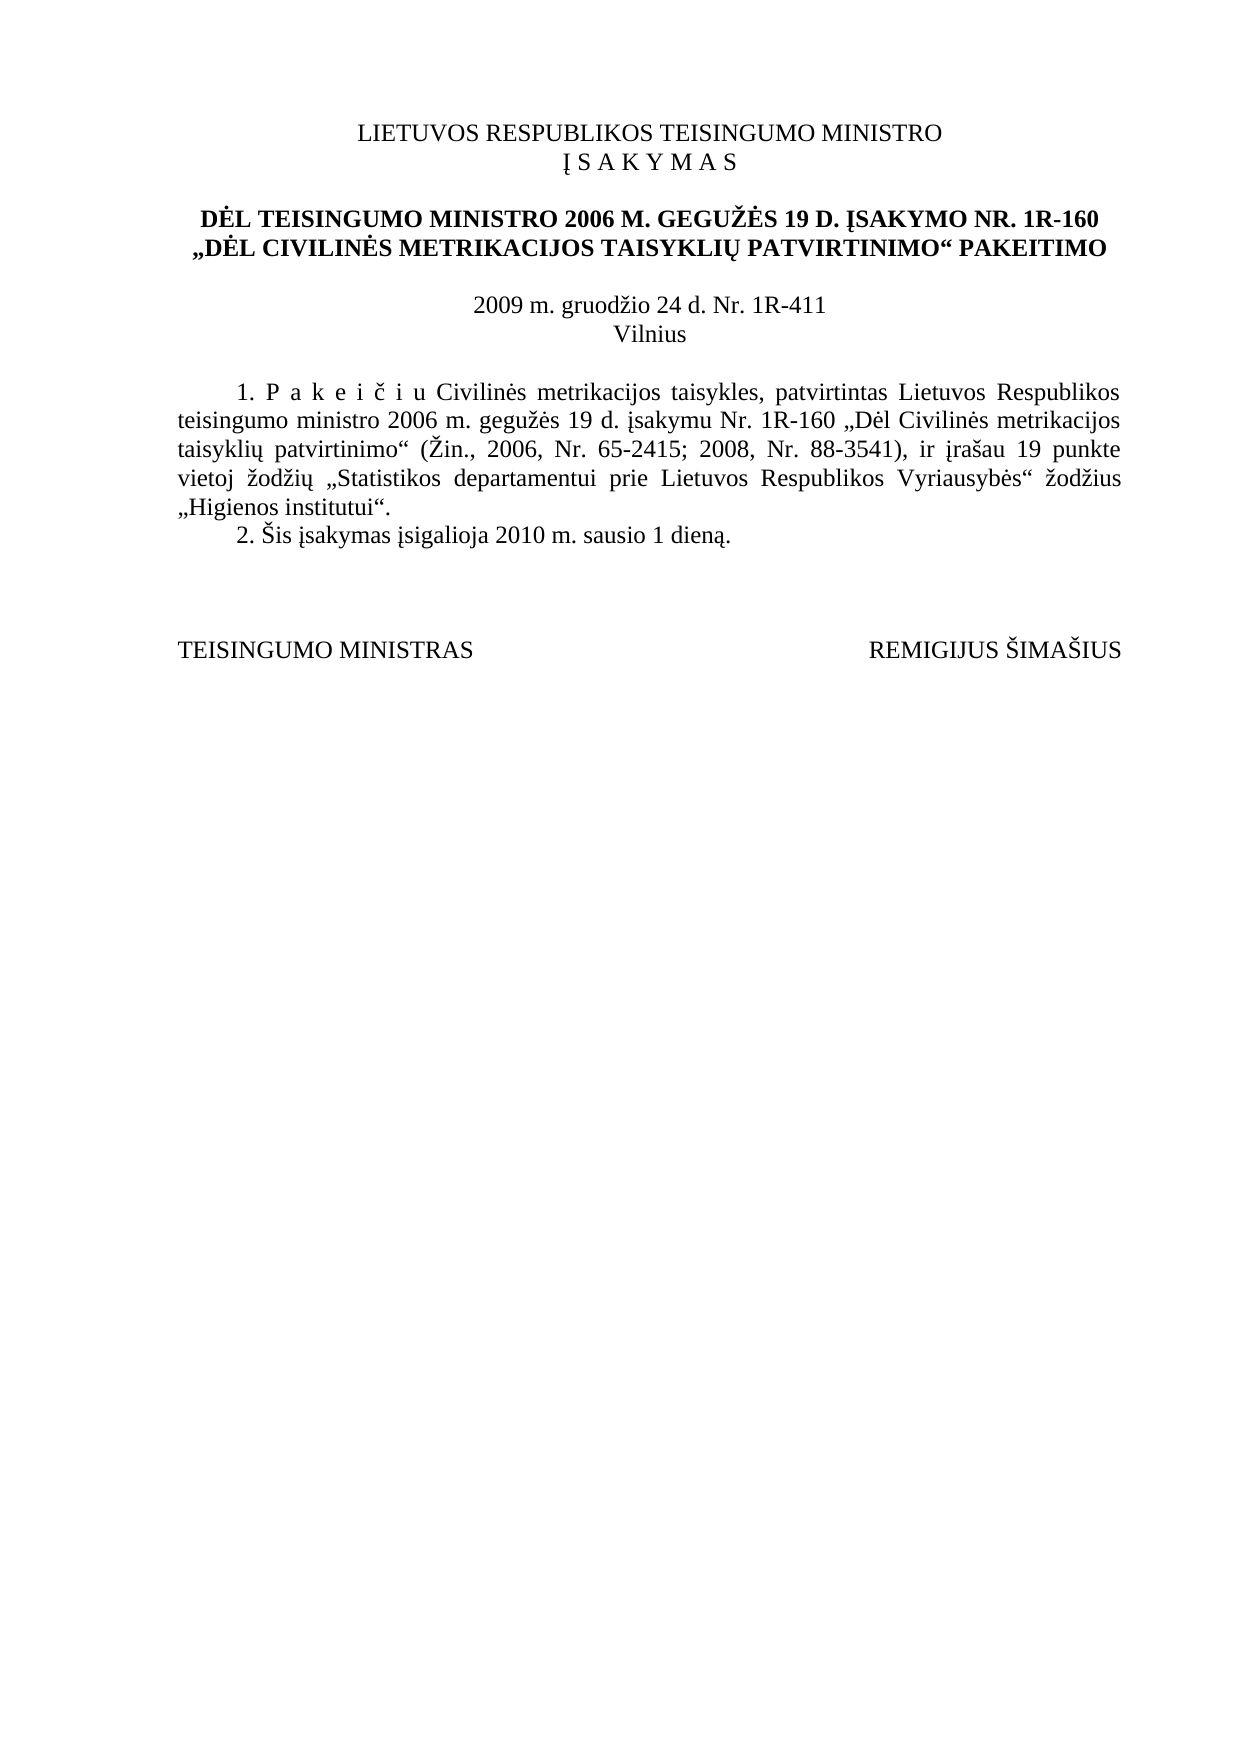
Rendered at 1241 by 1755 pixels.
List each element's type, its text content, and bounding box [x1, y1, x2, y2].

text Vilnius [177, 319, 1122, 348]
text 1. P a k e i č i u Civilinės metrikacijos taisykles, patvirtintas Lietuvos Respublikos teisingumo ministro 2006 m. gegužės 19 d. įsakymu Nr. 1R-160 „Dėl Civilinės metrikacijos taisyklių patvirtinimo“ (Žin., 2006, Nr. 65-2415; 2008, Nr. 88-3541), ir įrašau 19 punkte vietoj žodžių „Statistikos departamentui prie Lietuvos Respublikos Vyriausybės“ žodžius „Higienos institutui“. [177, 377, 1122, 521]
text 2009 m. gruodžio 24 d. Nr. 1R-411 [177, 291, 1122, 319]
text LIETUVOS RESPUBLIKOS TEISINGUMO MINISTRO [177, 118, 1122, 147]
text Teisingumo ministras Remigijus Šimašius [177, 636, 1122, 664]
text DĖL TEISINGUMO MINISTRO 2006 M. GEGUŽĖS 19 D. ĮSAKYMO Nr. 1R-160 „DĖL CIVILINĖS METRIKACIJOS TAISYKLIŲ PATVIRTINIMO“ PAKEITIMO [177, 204, 1122, 262]
text 2. Šis įsakymas įsigalioja 2010 m. sausio 1 dieną. [177, 521, 1122, 549]
text Į S A K Y M A S [177, 147, 1122, 176]
